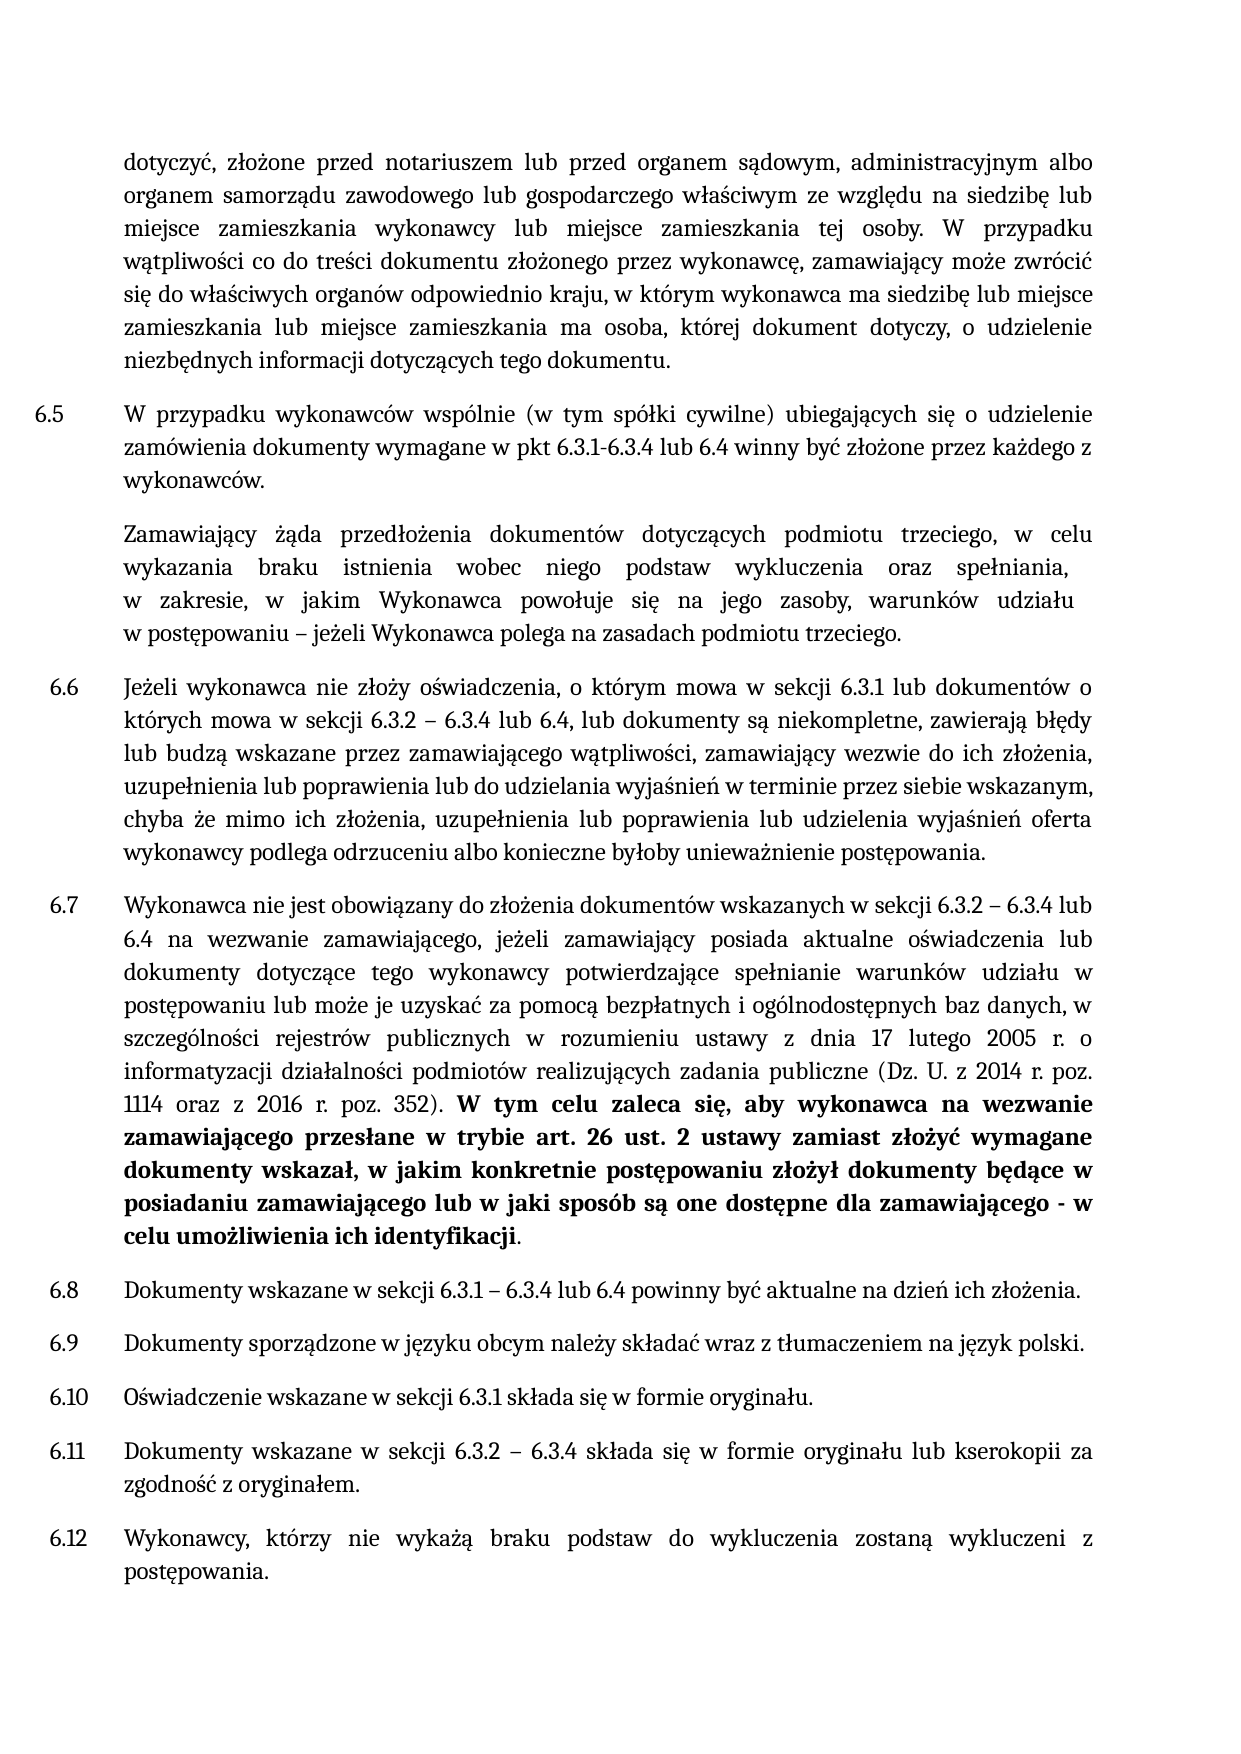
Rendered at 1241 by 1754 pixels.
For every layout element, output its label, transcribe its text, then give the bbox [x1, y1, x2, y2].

text 6.10 Oświadczenie wskazane w sekcji 6.3.1 składa się w formie oryginału. [49, 1383, 1094, 1412]
text 6.12 Wykonawcy, którzy nie wykażą braku podstaw do wykluczenia zostaną wykluczeni z postępowania. [49, 1524, 1094, 1586]
text 6.8 Dokumenty wskazane w sekcji 6.3.1 – 6.3.4 lub 6.4 powinny być aktualne na dzień ich złożenia. [49, 1276, 1094, 1304]
text Zamawiający żąda przedłożenia dokumentów dotyczących podmiotu trzeciego, w celu wykazania braku istnienia wobec niego podstaw wykluczenia oraz spełniania, w zakresie, w jakim Wykonawca powołuje się na jego zasoby, warunków udziału w postępowaniu – jeżeli Wykonawca polega na zasadach podmiotu trzeciego. [123, 519, 1094, 647]
text 6.5 W przypadku wykonawców wspólnie (w tym spółki cywilne) ubiegających się o udzielenie zamówienia dokumenty wymagane w pkt 6.3.1-6.3.4 lub 6.4 winny być złożone przez każdego z wykonawców. [35, 400, 1094, 494]
text 6.7 Wykonawca nie jest obowiązany do złożenia dokumentów wskazanych w sekcji 6.3.2 – 6.3.4 lub 6.4 na wezwanie zamawiającego, jeżeli zamawiający posiada aktualne oświadczenia lub dokumenty dotyczące tego wykonawcy potwierdzające spełnianie warunków udziału w postępowaniu lub może je uzyskać za pomocą bezpłatnych i ogólnodostępnych baz danych, w szczególności rejestrów publicznych w rozumieniu ustawy z dnia 17 lutego 2005 r. o informatyzacji działalności podmiotów realizujących zadania publiczne (Dz. U. z 2014 r. poz. 1114 oraz z 2016 r. poz. 352). W tym celu zaleca się, aby wykonawca na wezwanie zamawiającego przesłane w trybie art. 26 ust. 2 ustawy zamiast złożyć wymagane dokumenty wskazał, w jakim konkretnie postępowaniu złożył dokumenty będące w posiadaniu zamawiającego lub w jaki sposób są one dostępne dla zamawiającego - w celu umożliwienia ich identyfikacji. [50, 891, 1094, 1250]
text 6.6 Jeżeli wykonawca nie złoży oświadczenia, o którym mowa w sekcji 6.3.1 lub dokumentów o których mowa w sekcji 6.3.2 – 6.3.4 lub 6.4, lub dokumenty są niekompletne, zawierają błędy lub budzą wskazane przez zamawiającego wątpliwości, zamawiający wezwie do ich złożenia, uzupełnienia lub poprawienia lub do udzielania wyjaśnień w terminie przez siebie wskazanym, chyba że mimo ich złożenia, uzupełnienia lub poprawienia lub udzielenia wyjaśnień oferta wykonawcy podlega odrzuceniu albo konieczne byłoby unieważnienie postępowania. [50, 672, 1094, 866]
text dotyczyć, złożone przed notariuszem lub przed organem sądowym, administracyjnym albo organem samorządu zawodowego lub gospodarczego właściwym ze względu na siedzibę lub miejsce zamieszkania wykonawcy lub miejsce zamieszkania tej osoby. W przypadku wątpliwości co do treści dokumentu złożonego przez wykonawcę, zamawiający może zwrócić się do właściwych organów odpowiednio kraju, w którym wykonawca ma siedzibę lub miejsce zamieszkania lub miejsce zamieszkania ma osoba, której dokument dotyczy, o udzielenie niezbędnych informacji dotyczących tego dokumentu. [49, 148, 1094, 374]
text 6.9 Dokumenty sporządzone w języku obcym należy składać wraz z tłumaczeniem na język polski. [49, 1329, 1094, 1358]
text 6.11 Dokumenty wskazane w sekcji 6.3.2 – 6.3.4 składa się w formie oryginału lub kserokopii za zgodność z oryginałem. [49, 1437, 1094, 1499]
